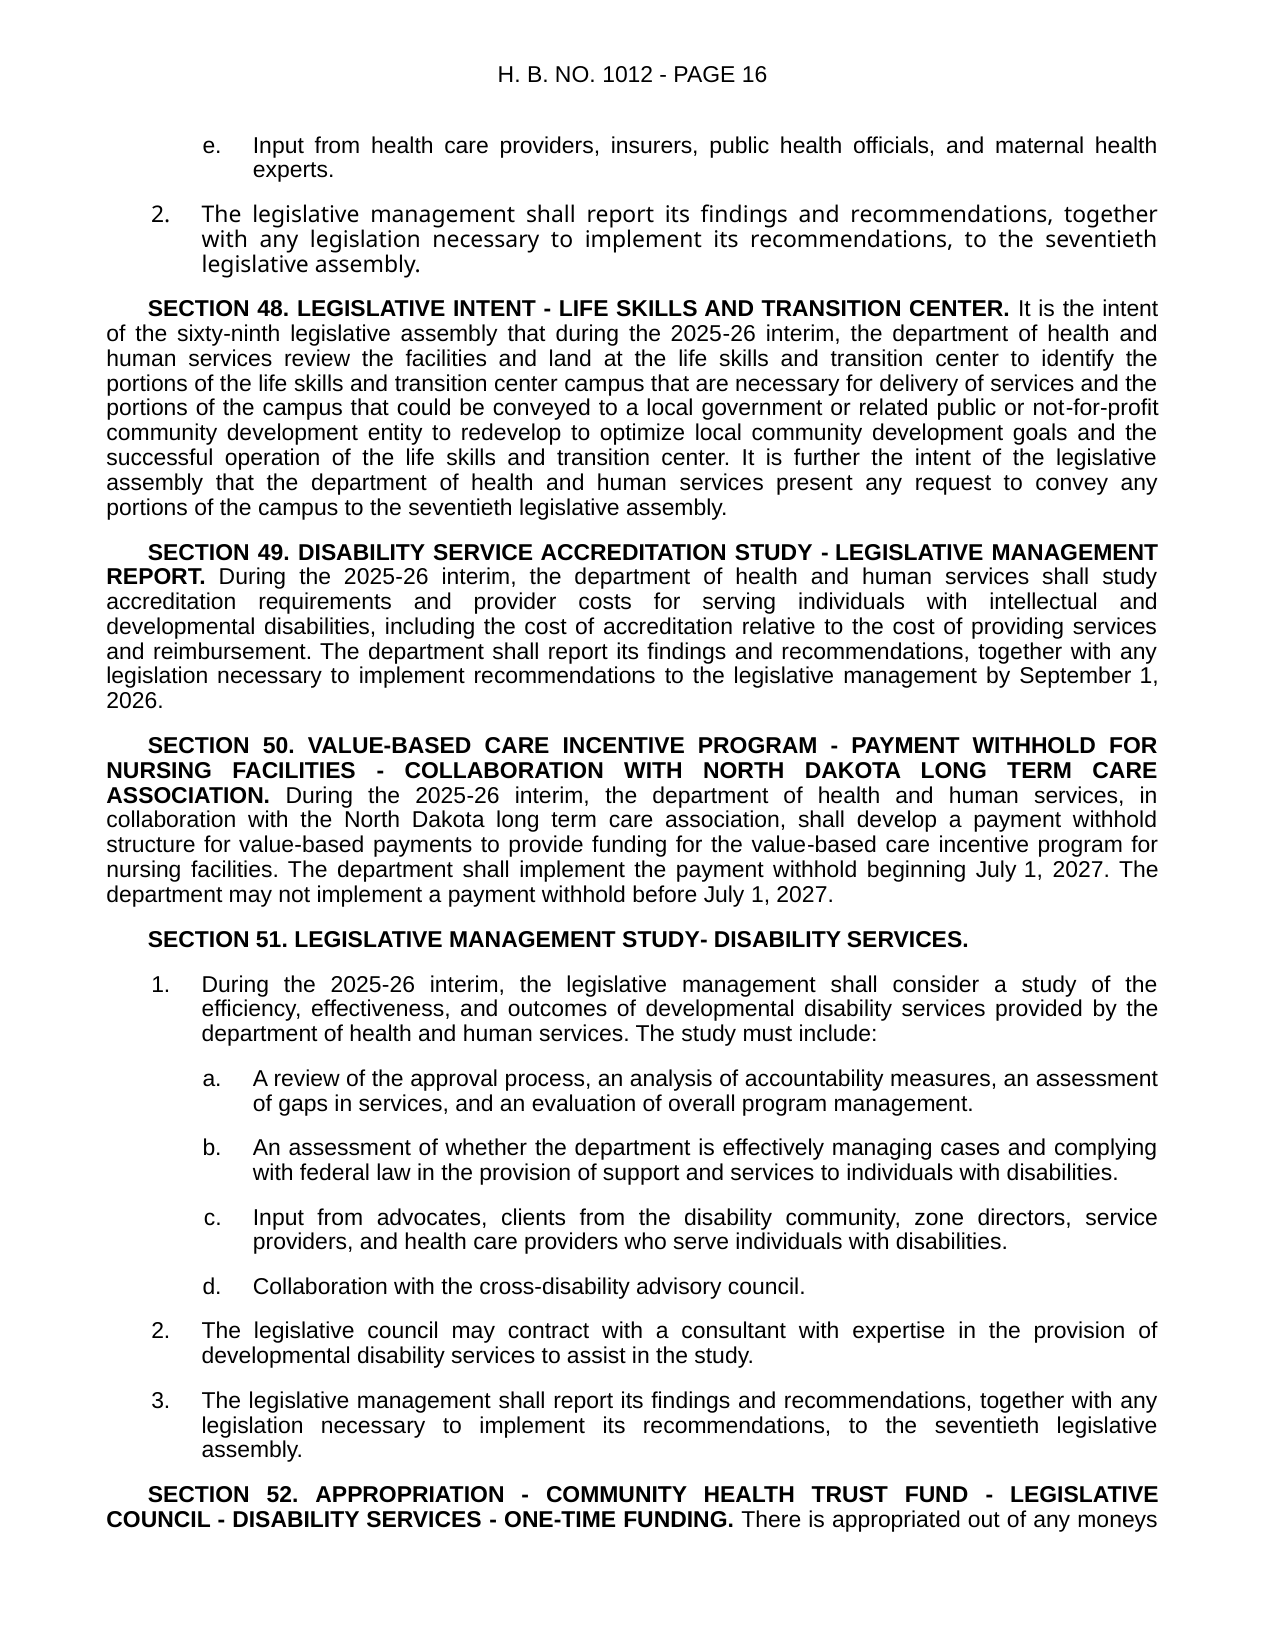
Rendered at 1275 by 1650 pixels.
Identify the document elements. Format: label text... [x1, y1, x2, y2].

text SECTION 52. APPROPRIATION ‑ COMMUNITY HEALTH TRUST FUND ‑ LEGISLATIVE COUNCIL ‑ DISABILITY SERVICES ‑ ONE‑TIME FUNDING. There is appropriated out of any moneys [106, 1483, 1158, 1532]
text 2. The legislative council may contract with a consultant with expertise in the provision of developmental disability services to assist in the study. [106, 1319, 1158, 1369]
text c. Input from advocates, clients from the disability community, zone directors, service providers, and health care providers who serve individuals with disabilities. [106, 1205, 1158, 1255]
text 3. The legislative management shall report its findings and recommendations, together with any legislation necessary to implement its recommendations, to the seventieth legislative assembly. [106, 1388, 1158, 1463]
text 2. The legislative management shall report its findings and recommendations, together with any legislation necessary to implement its recommendations, to the seventieth legislative assembly. [106, 203, 1158, 277]
text d. Collaboration with the cross‑disability advisory council. [106, 1274, 1158, 1299]
text SECTION 50. VALUE-BASED CARE INCENTIVE PROGRAM - PAYMENT WITHHOLD FOR NURSING FACILITIES ‑ COLLABORATION WITH NORTH DAKOTA LONG TERM CARE ASSOCIATION. During the 2025‑26 interim, the department of health and human services, in collaboration with the North Dakota long term care association, shall develop a payment withhold structure for value‑based payments to provide funding for the value‑based care incentive program for nursing facilities. The department shall implement the payment withhold beginning July 1, 2027. The department may not implement a payment withhold before July 1, 2027. [106, 734, 1158, 907]
text e. Input from health care providers, insurers, public health officials, and maternal health experts. [106, 133, 1158, 183]
text SECTION 48. LEGISLATIVE INTENT - LIFE SKILLS AND TRANSITION CENTER. It is the intent of the sixty‑ninth legislative assembly that during the 2025‑26 interim, the department of health and human services review the facilities and land at the life skills and transition center to identify the portions of the life skills and transition center campus that are necessary for delivery of services and the portions of the campus that could be conveyed to a local government or related public or not‑for‑profit community development entity to redevelop to optimize local community development goals and the successful operation of the life skills and transition center. It is further the intent of the legislative assembly that the department of health and human services present any request to convey any portions of the campus to the seventieth legislative assembly. [106, 297, 1158, 520]
text b. An assessment of whether the department is effectively managing cases and complying with federal law in the provision of support and services to individuals with disabilities. [106, 1136, 1158, 1185]
text SECTION 49. DISABILITY SERVICE ACCREDITATION STUDY ‑ LEGISLATIVE MANAGEMENT REPORT. During the 2025‑26 interim, the department of health and human services shall study accreditation requirements and provider costs for serving individuals with intellectual and developmental disabilities, including the cost of accreditation relative to the cost of providing services and reimbursement. The department shall report its findings and recommendations, together with any legislation necessary to implement recommendations to the legislative management by September 1, 2026. [106, 540, 1158, 714]
text SECTION 51. LEGISLATIVE MANAGEMENT STUDY‑ DISABILITY SERVICES. [106, 927, 1158, 952]
text a. A review of the approval process, an analysis of accountability measures, an assessment of gaps in services, and an evaluation of overall program management. [106, 1066, 1158, 1116]
text 1. During the 2025‑26 interim, the legislative management shall consider a study of the efficiency, effectiveness, and outcomes of developmental disability services provided by the department of health and human services. The study must include: [106, 972, 1158, 1047]
